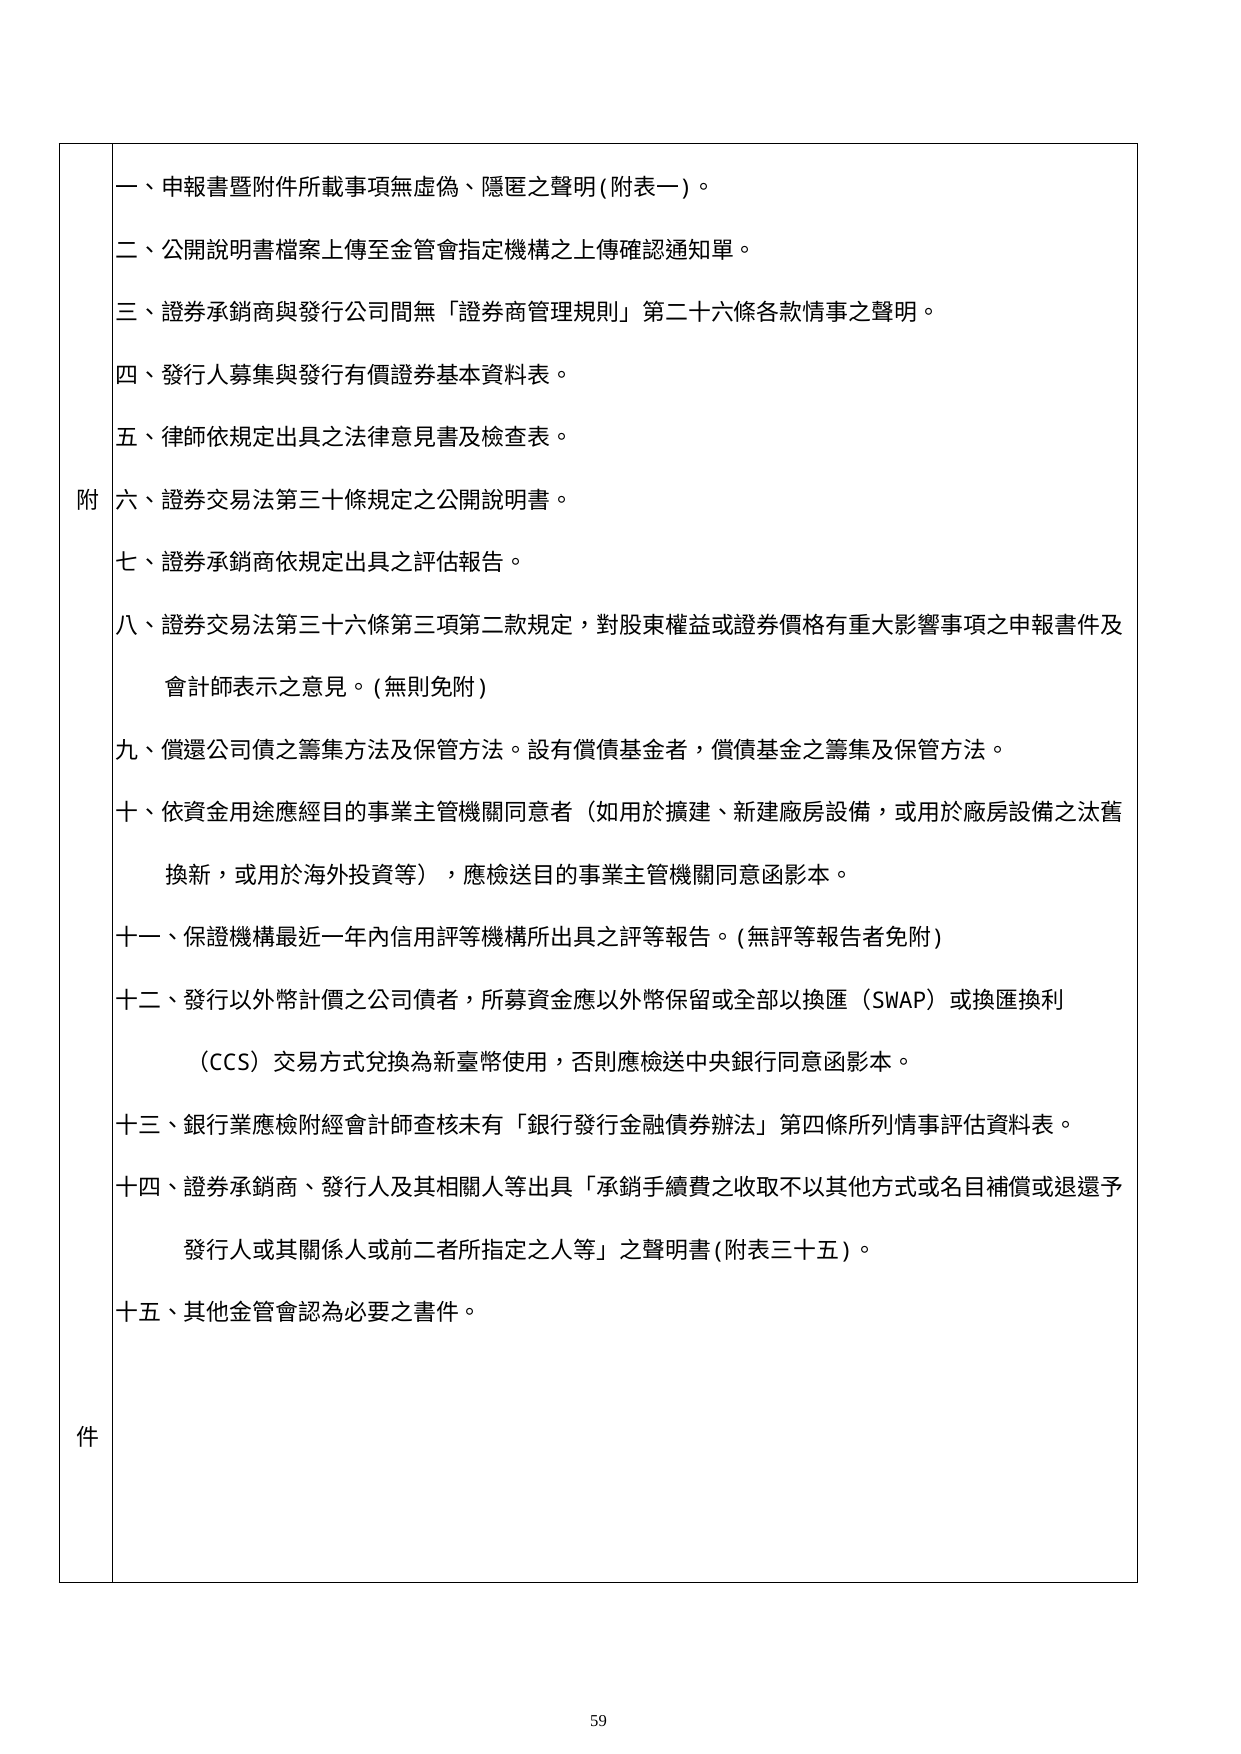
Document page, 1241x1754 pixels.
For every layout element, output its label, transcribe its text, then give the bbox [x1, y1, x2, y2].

table_cell 附 件 [60, 144, 112, 1582]
table_cell 一、申報書暨附件所載事項無虛偽、隱匿之聲明(附表一)。 二、公開說明書檔案上傳至金管會指定機構之上傳確認通知單。 三、證券承銷商與發行公司間無「證券商管理規則」第二十六條各款情事之聲明。 四、發行人募集與發行有價證券基本資料表。 五、律師依規定出具之法律意見書及檢查表。 六、證券交易法第三十條規定之公開說明書。 七、證券承銷商依規定出具之評估報告。 八、證券交易法第三十六條第三項第二款規定，對股東權益或證券價格有重大影響事項之申報書件及會計師表示之意見。(無則免附) 九、償還公司債之籌集方法及保管方法。設有償債基金者，償債基金之籌集及保管方法。 十、依資金用途應經目的事業主管機關同意者（如用於擴建、新建廠房設備，或用於廠房設備之汰舊換新，或用於海外投資等），應檢送目的事業主管機關同意函影本。 十一、保證機構最近一年內信用評等機構所出具之評等報告。(無評等報告者免附) 十二、發行以外幣計價之公司債者，所募資金應以外幣保留或全部以換匯（SWAP）或換匯換利（CCS）交易方式兌換為新臺幣使用，否則應檢送中央銀行同意函影本。 十三、銀行業應檢附經會計師查核未有「銀行發行金融債券辦法」第四條所列情事評估資料表。 十四、證券承銷商、發行人及其相關人等出具「承銷手續費之收取不以其他方式或名目補償或退還予發行人或其關係人或前二者所指定之人等」之聲明書(附表三十五)。 十五、其他金管會認為必要之書件。 [113, 144, 1137, 1582]
